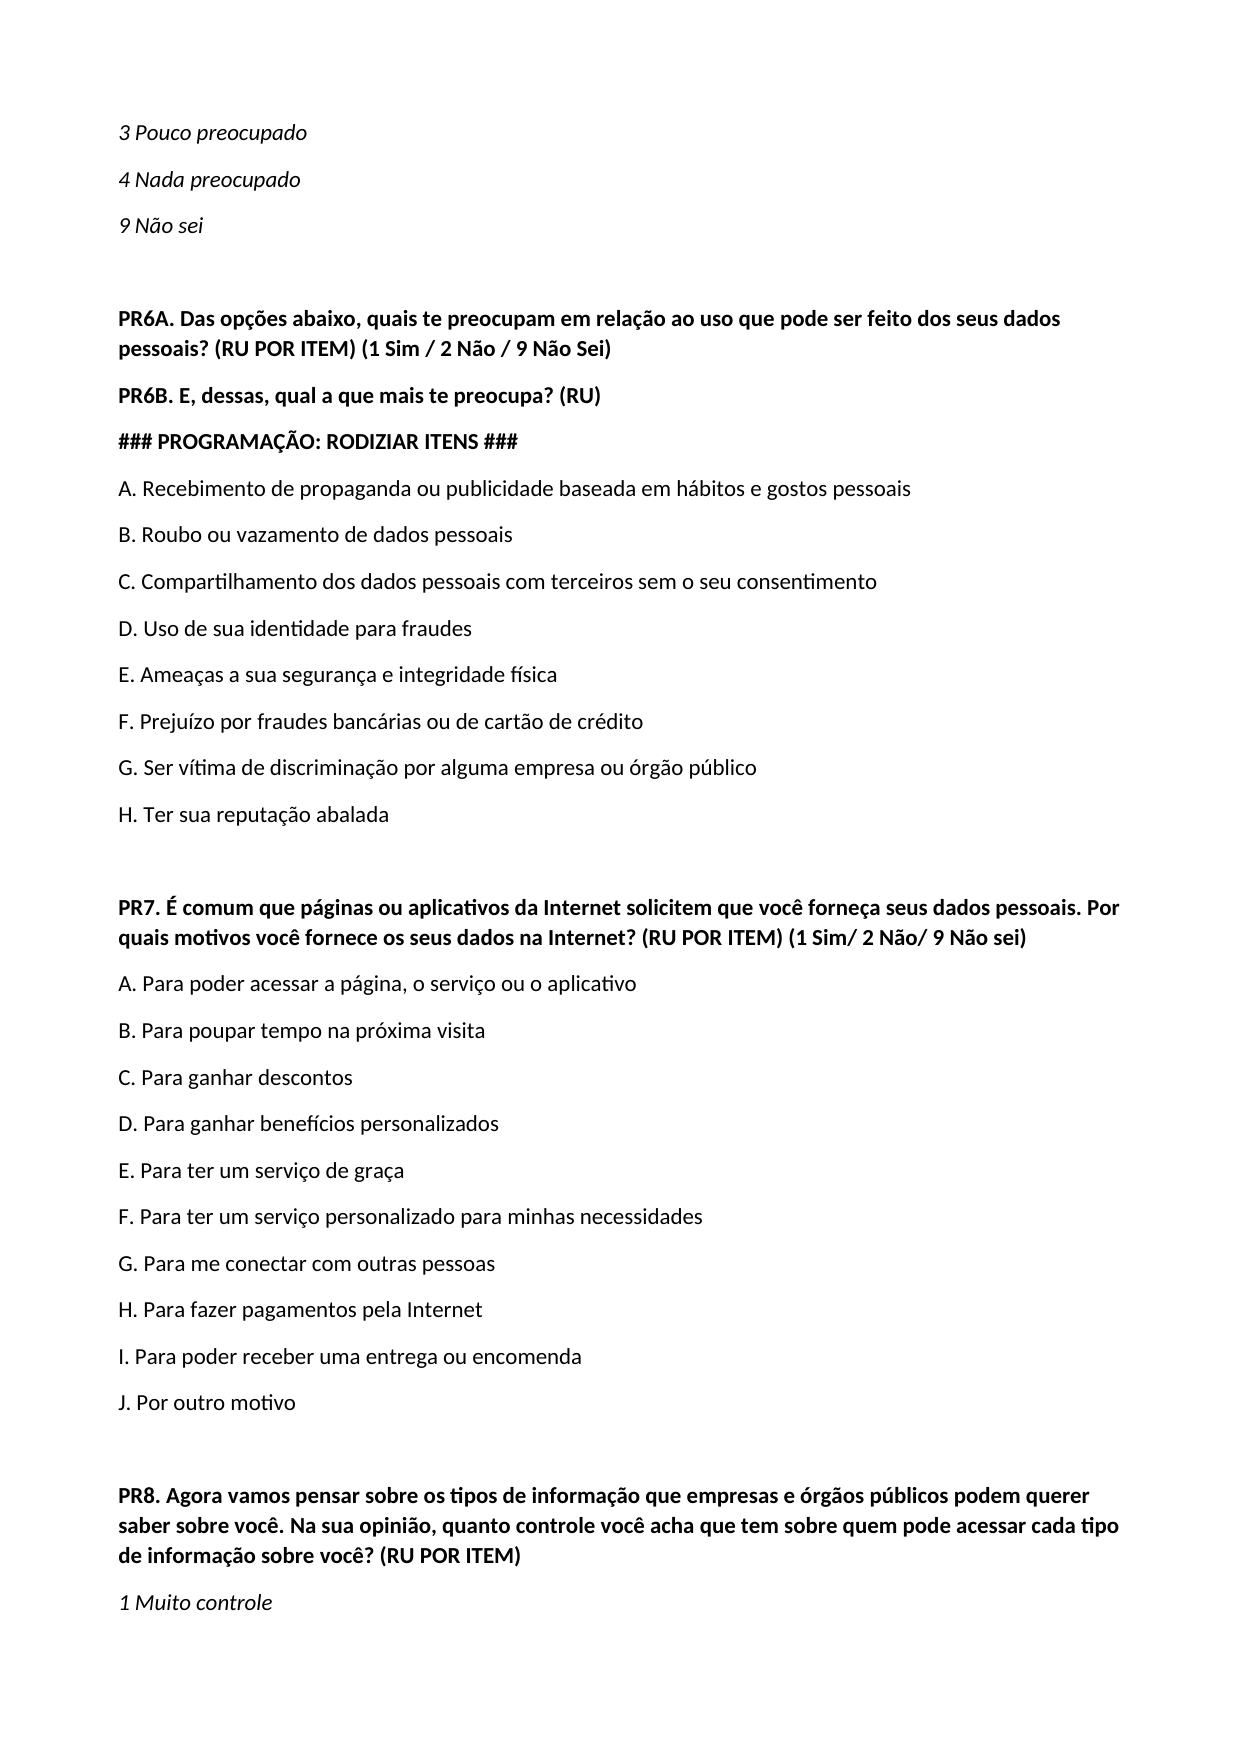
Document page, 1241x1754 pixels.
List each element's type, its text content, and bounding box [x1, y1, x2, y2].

text E. Ameaças a sua segurança e integridade física [118, 660, 1122, 688]
text C. Compartilhamento dos dados pessoais com terceiros sem o seu consentimento [118, 567, 1122, 595]
subtitle PR7. É comum que páginas ou aplicativos da Internet solicitem que você forneça seus dados pessoais. Por quais motivos você fornece os seus dados na Internet? (RU POR ITEM) (1 Sim/ 2 Não/ 9 Não sei) [118, 893, 1122, 951]
text B. Para poupar tempo na próxima visita [118, 1016, 1122, 1044]
text G. Para me conectar com outras pessoas [118, 1249, 1122, 1277]
text 9 Não sei [118, 211, 1122, 239]
text ### PROGRAMAÇÃO: RODIZIAR ITENS ### [118, 427, 1122, 455]
text F. Prejuízo por fraudes bancárias ou de cartão de crédito [118, 707, 1122, 735]
text C. Para ganhar descontos [118, 1063, 1122, 1091]
text I. Para poder receber uma entrega ou encomenda [118, 1342, 1122, 1370]
text H. Ter sua reputação abalada [118, 800, 1122, 828]
text D. Uso de sua identidade para fraudes [118, 614, 1122, 642]
subtitle PR6B. E, dessas, qual a que mais te preocupa? (RU) [118, 381, 1122, 409]
text D. Para ganhar benefícios personalizados [118, 1109, 1122, 1137]
text 4 Nada preocupado [118, 165, 1122, 193]
text B. Roubo ou vazamento de dados pessoais [118, 521, 1122, 548]
text 3 Pouco preocupado [118, 118, 1122, 146]
text J. Por outro motivo [118, 1388, 1122, 1417]
text A. Para poder acessar a página, o serviço ou o aplicativo [118, 969, 1122, 997]
text A. Recebimento de propaganda ou publicidade baseada em hábitos e gostos pessoais [118, 474, 1122, 502]
subtitle PR6A. Das opções abaixo, quais te preocupam em relação ao uso que pode ser feito dos seus dados pessoais? (RU POR ITEM) (1 Sim / 2 Não / 9 Não Sei) [118, 304, 1122, 362]
text H. Para fazer pagamentos pela Internet [118, 1295, 1122, 1323]
text F. Para ter um serviço personalizado para minhas necessidades [118, 1202, 1122, 1230]
text G. Ser vítima de discriminação por alguma empresa ou órgão público [118, 753, 1122, 781]
subtitle PR8. Agora vamos pensar sobre os tipos de informação que empresas e órgãos públicos podem querer saber sobre você. Na sua opinião, quanto controle você acha que tem sobre quem pode acessar cada tipo de informação sobre você? (RU POR ITEM) [118, 1482, 1122, 1569]
text E. Para ter um serviço de graça [118, 1156, 1122, 1184]
text 1 Muito controle [118, 1588, 1122, 1616]
